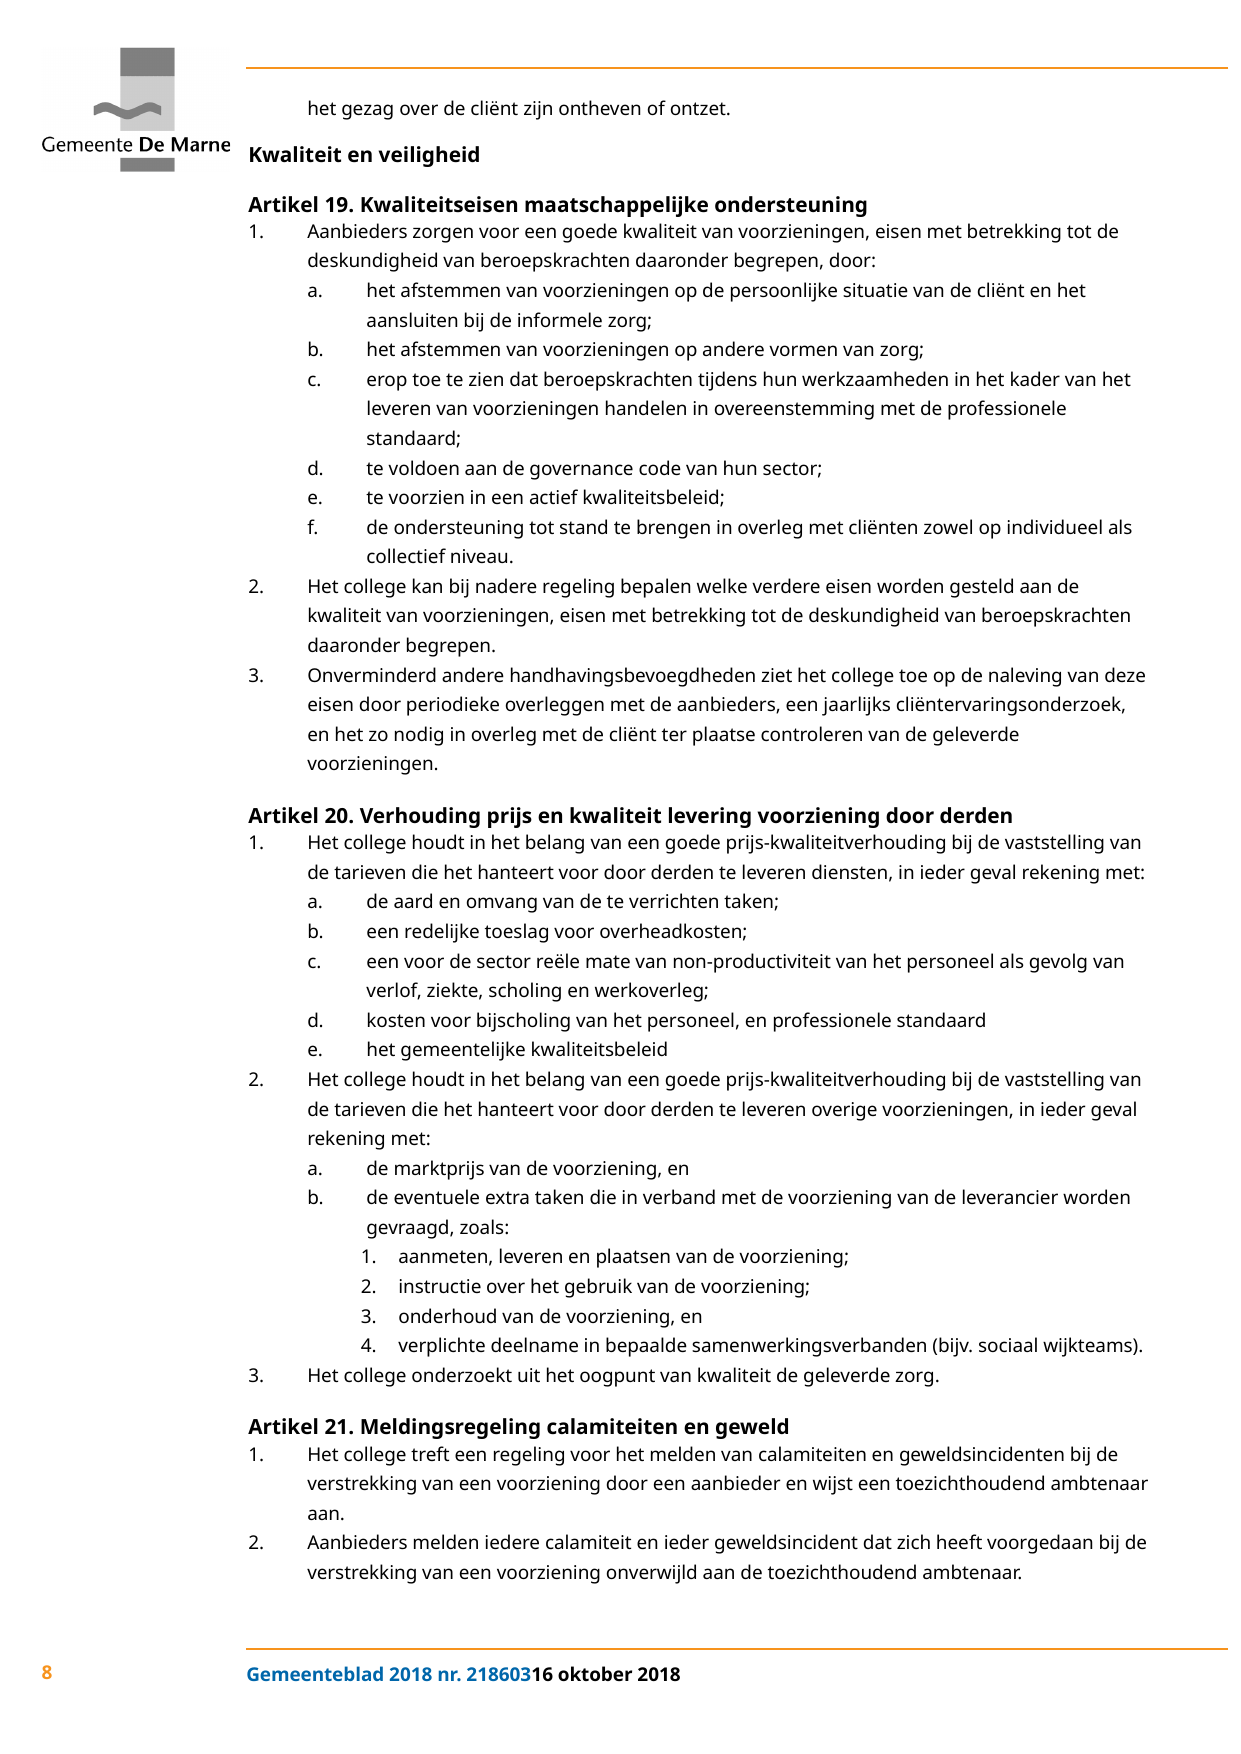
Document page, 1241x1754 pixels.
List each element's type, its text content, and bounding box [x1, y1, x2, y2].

picture [41, 47, 231, 172]
list Onverminderd andere handhavingsbevoegdheden ziet het college toe op de naleving van deze eisen door periodieke overleggen met de aanbieders, een jaarlijks cliëntervaringsonderzoek, en het zo nodig in overleg met de cliënt ter plaatse controleren van de geleverde voorzieningen. [248, 662, 1152, 776]
list Het college houdt in het belang van een goede prijs-kwaliteitverhouding bij de vaststelling van de tarieven die het hanteert voor door derden te leveren diensten, in ieder geval rekening met: [248, 829, 1152, 885]
list te voldoen aan de governance code van hun sector; [307, 455, 1152, 481]
text Kwaliteit en veiligheid [248, 140, 1152, 169]
text Artikel 20. Verhouding prijs en kwaliteit levering voorziening door derden [248, 801, 1152, 829]
list onderhoud van de voorziening, en [361, 1303, 1152, 1328]
list Het college treft een regeling voor het melden van calamiteiten en geweldsincidenten bij de verstrekking van een voorziening door een aanbieder en wijst een toezichthoudend ambtenaar aan. [248, 1441, 1152, 1526]
list Aanbieders zorgen voor een goede kwaliteit van voorzieningen, eisen met betrekking tot de deskundigheid van beroepskrachten daaronder begrepen, door: [248, 218, 1152, 273]
list een redelijke toeslag voor overheadkosten; [307, 918, 1152, 944]
list de marktprijs van de voorziening, en [307, 1155, 1152, 1181]
text Artikel 19. Kwaliteitseisen maatschappelijke ondersteuning [248, 190, 1152, 218]
list instructie over het gebruik van de voorziening; [361, 1273, 1152, 1299]
list Het college houdt in het belang van een goede prijs-kwaliteitverhouding bij de vaststelling van de tarieven die het hanteert voor door derden te leveren overige voorzieningen, in ieder geval rekening met: [248, 1066, 1152, 1151]
list het afstemmen van voorzieningen op andere vormen van zorg; [307, 336, 1152, 362]
list de aard en omvang van de te verrichten taken; [307, 889, 1152, 914]
list Het college kan bij nadere regeling bepalen welke verdere eisen worden gesteld aan de kwaliteit van voorzieningen, eisen met betrekking tot de deskundigheid van beroepskrachten daaronder begrepen. [248, 573, 1152, 658]
list verplichte deelname in bepaalde samenwerkingsverbanden (bijv. sociaal wijkteams). [361, 1332, 1152, 1358]
list te voorzien in een actief kwaliteitsbeleid; [307, 484, 1152, 510]
list Het college onderzoekt uit het oogpunt van kwaliteit de geleverde zorg. [248, 1362, 1152, 1388]
list het gemeentelijke kwaliteitsbeleid [307, 1037, 1152, 1062]
text Artikel 21. Meldingsregeling calamiteiten en geweld [248, 1412, 1152, 1441]
list de ondersteuning tot stand te brengen in overleg met cliënten zowel op individueel als collectief niveau. [307, 514, 1152, 569]
list het afstemmen van voorzieningen op de persoonlijke situatie van de cliënt en het aansluiten bij de informele zorg; [307, 277, 1152, 333]
list een voor de sector reële mate van non-productiviteit van het personeel als gevolg van verlof, ziekte, scholing en werkoverleg; [307, 948, 1152, 1003]
list het gezag over de cliënt zijn ontheven of ontzet. [248, 95, 1152, 121]
list kosten voor bijscholing van het personeel, en professionele standaard [307, 1007, 1152, 1033]
list Aanbieders melden iedere calamiteit en ieder geweldsincident dat zich heeft voorgedaan bij de verstrekking van een voorziening onverwijld aan de toezichthoudend ambtenaar. [248, 1529, 1152, 1585]
list de eventuele extra taken die in verband met de voorziening van de leverancier worden gevraagd, zoals: [307, 1184, 1152, 1240]
list erop toe te zien dat beroepskrachten tijdens hun werkzaamheden in het kader van het leveren van voorzieningen handelen in overeenstemming met de professionele standaard; [307, 366, 1152, 451]
list aanmeten, leveren en plaatsen van de voorziening; [361, 1244, 1152, 1269]
